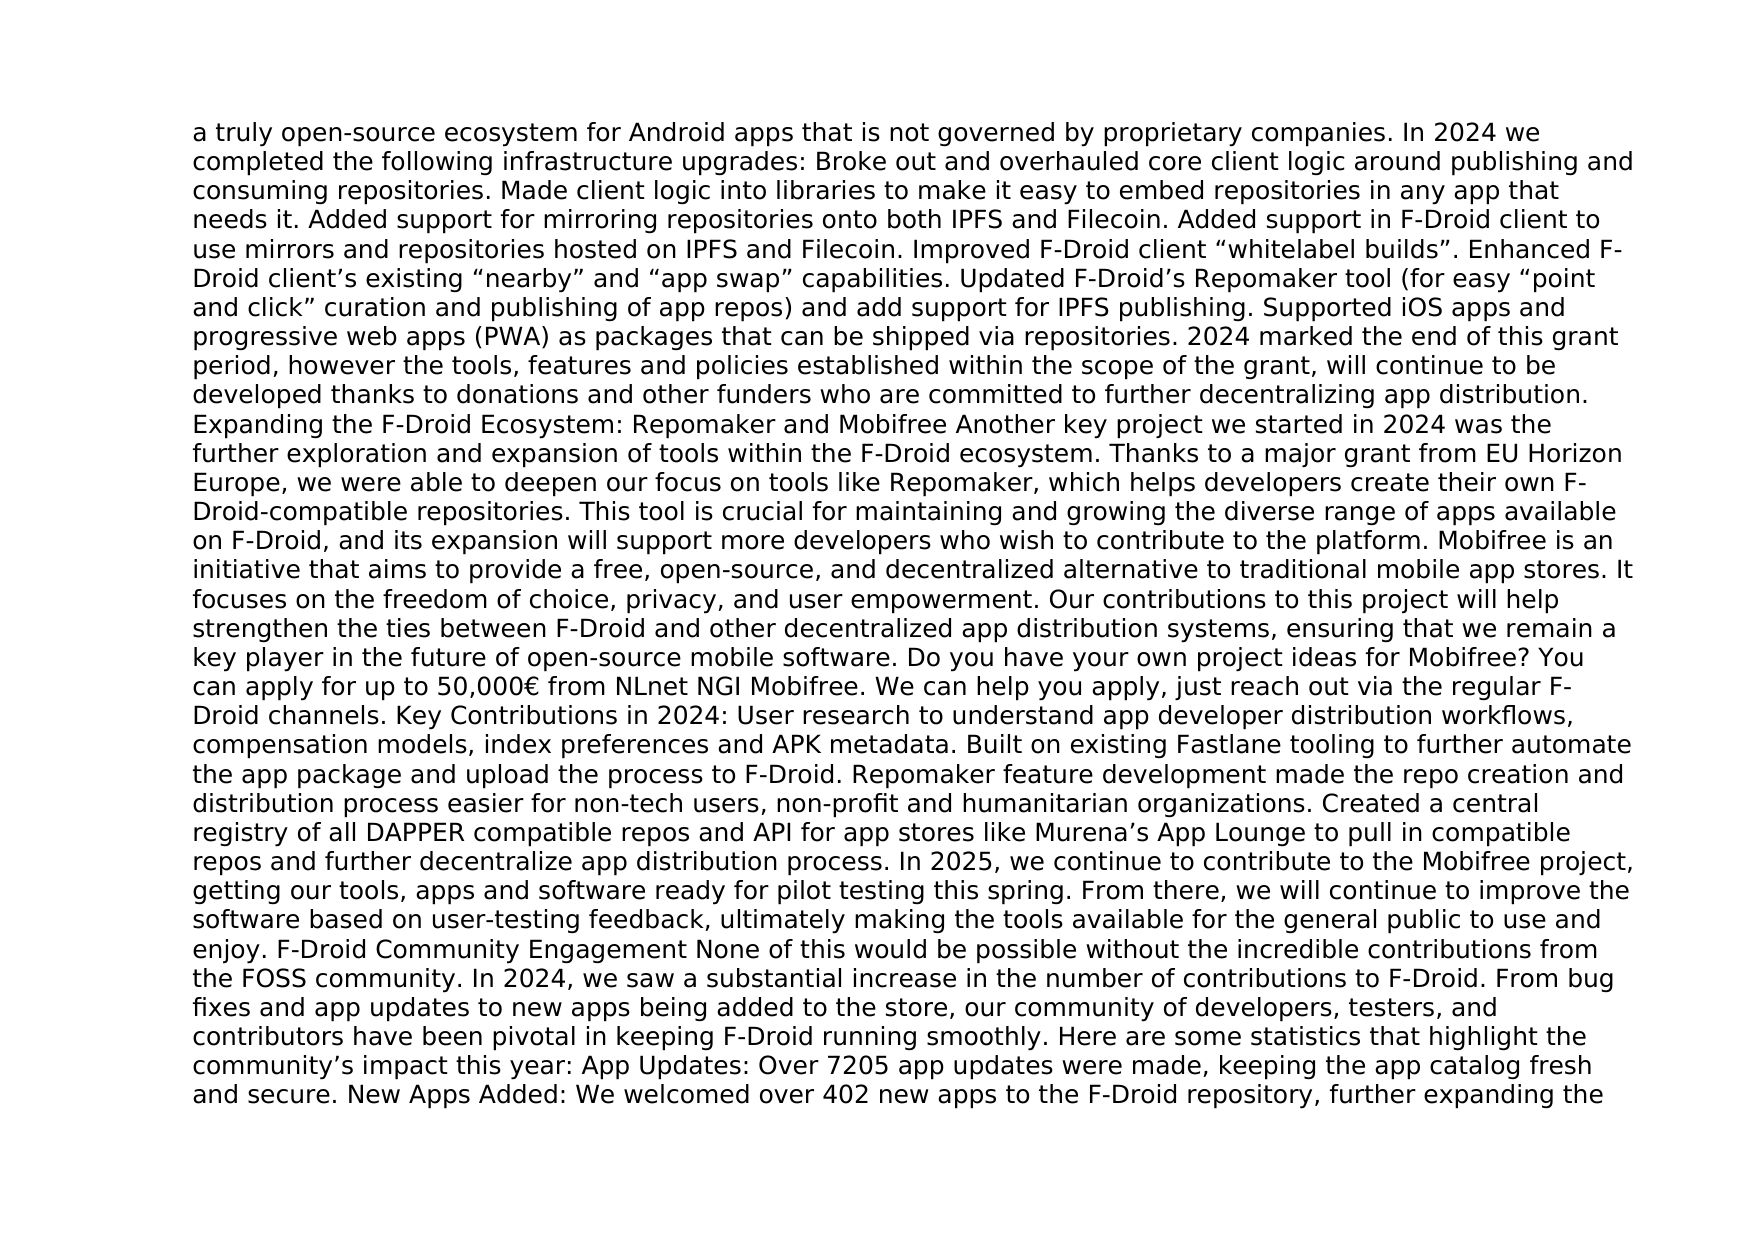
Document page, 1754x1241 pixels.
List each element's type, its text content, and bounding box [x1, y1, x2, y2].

list a truly open-source ecosystem for Android apps that is not governed by proprietary companies. In 2024 we completed the following infrastructure upgrades: Broke out and overhauled core client logic around publishing and consuming repositories. Made client logic into libraries to make it easy to embed repositories in any app that needs it. Added support for mirroring repositories onto both IPFS and Filecoin. Added support in F-Droid client to use mirrors and repositories hosted on IPFS and Filecoin. Improved F-Droid client “whitelabel builds”. Enhanced F-Droid client’s existing “nearby” and “app swap” capabilities. Updated F-Droid’s Repomaker tool (for easy “point and click” curation and publishing of app repos) and add support for IPFS publishing. Supported iOS apps and progressive web apps (PWA) as packages that can be shipped via repositories. 2024 marked the end of this grant period, however the tools, features and policies established within the scope of the grant, will continue to be developed thanks to donations and other funders who are committed to further decentralizing app distribution. Expanding the F-Droid Ecosystem: Repomaker and Mobifree Another key project we started in 2024 was the further exploration and expansion of tools within the F-Droid ecosystem. Thanks to a major grant from EU Horizon Europe, we were able to deepen our focus on tools like Repomaker, which helps developers create their own F-Droid-compatible repositories. This tool is crucial for maintaining and growing the diverse range of apps available on F-Droid, and its expansion will support more developers who wish to contribute to the platform. Mobifree is an initiative that aims to provide a free, open-source, and decentralized alternative to traditional mobile app stores. It focuses on the freedom of choice, privacy, and user empowerment. Our contributions to this project will help strengthen the ties between F-Droid and other decentralized app distribution systems, ensuring that we remain a key player in the future of open-source mobile software. Do you have your own project ideas for Mobifree? You can apply for up to 50,000€ from NLnet NGI Mobifree. We can help you apply, just reach out via the regular F-Droid channels. Key Contributions in 2024: User research to understand app developer distribution workflows, compensation models, index preferences and APK metadata. Built on existing Fastlane tooling to further automate the app package and upload the process to F-Droid. Repomaker feature development made the repo creation and distribution process easier for non-tech users, non-profit and humanitarian organizations. Created a central registry of all DAPPER compatible repos and API for app stores like Murena’s App Lounge to pull in compatible repos and further decentralize app distribution process. In 2025, we continue to contribute to the Mobifree project, getting our tools, apps and software ready for pilot testing this spring. From there, we will continue to improve the software based on user-testing feedback, ultimately making the tools available for the general public to use and enjoy. F-Droid Community Engagement None of this would be possible without the incredible contributions from the FOSS community. In 2024, we saw a substantial increase in the number of contributions to F-Droid. From bug fixes and app updates to new apps being added to the store, our community of developers, testers, and contributors have been pivotal in keeping F-Droid running smoothly. Here are some statistics that highlight the community’s impact this year: App Updates: Over 7205 app updates were made, keeping the app catalog fresh and secure. New Apps Added: We welcomed over 402 new apps to the F-Droid repository, further expanding the [177, 118, 1636, 1110]
